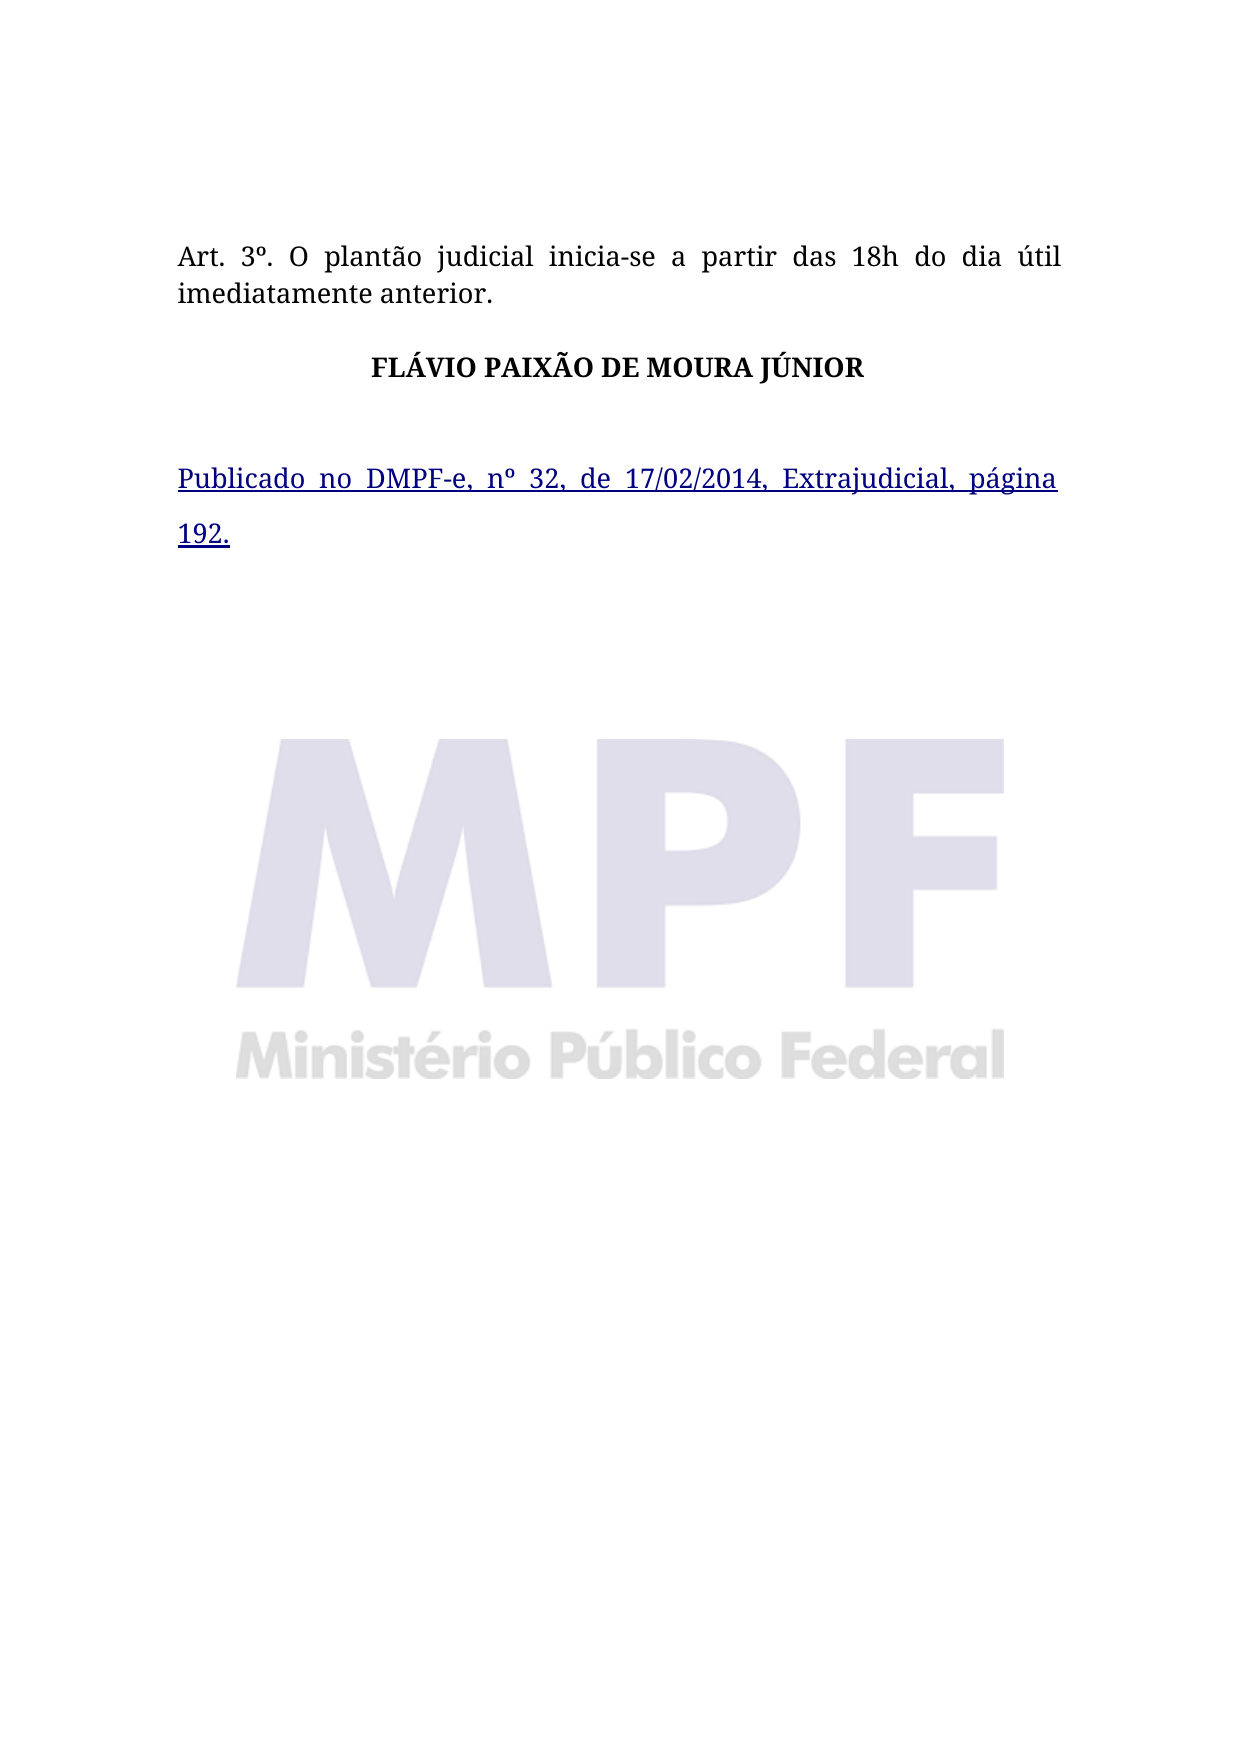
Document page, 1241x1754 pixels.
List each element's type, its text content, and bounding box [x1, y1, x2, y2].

text FLÁVIO PAIXÃO DE MOURA JÚNIOR [177, 348, 1058, 385]
picture [236, 739, 1004, 1079]
text Publicado no DMPF-e, nº 32, de 17/02/2014, Extrajudicial, página [177, 459, 1058, 490]
text 192. [177, 491, 1058, 551]
text Art. 3º. O plantão judicial inicia-se a partir das 18h do dia útil imediatamente anterior. [177, 238, 1063, 312]
